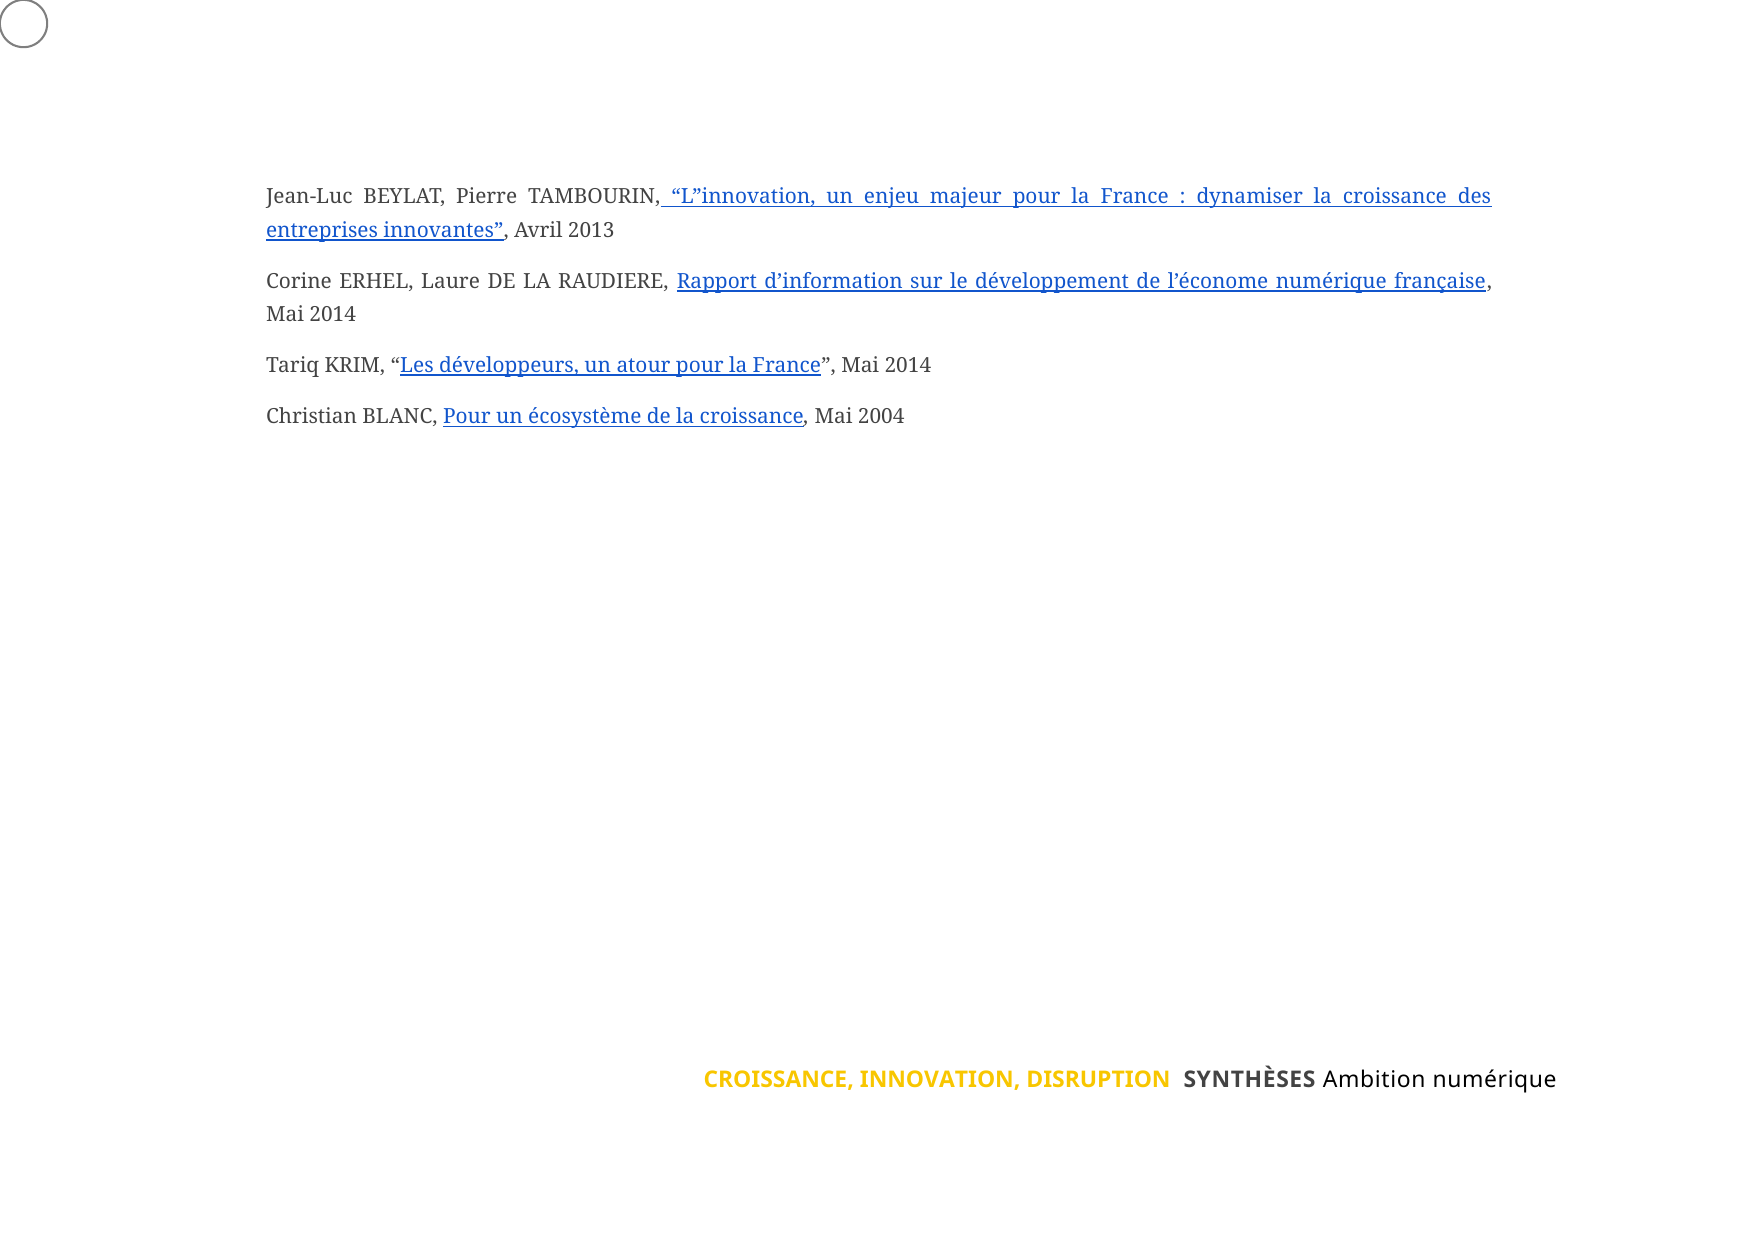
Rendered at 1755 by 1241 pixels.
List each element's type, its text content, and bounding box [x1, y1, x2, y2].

text Jean-Luc BEYLAT, Pierre TAMBOURIN, “L”innovation, un enjeu majeur pour la France : dynamiser la croissance des entreprises innovantes”, Avril 2013 [266, 177, 1492, 244]
text Christian BLANC, Pour un écosystème de la croissance, Mai 2004 [266, 397, 1492, 430]
text Tariq KRIM, “Les développeurs, un atour pour la France”, Mai 2014 [266, 346, 1492, 379]
text Corine ERHEL, Laure DE LA RAUDIERE, Rapport d’information sur le développement de l’économe numérique française, Mai 2014 [266, 262, 1492, 328]
